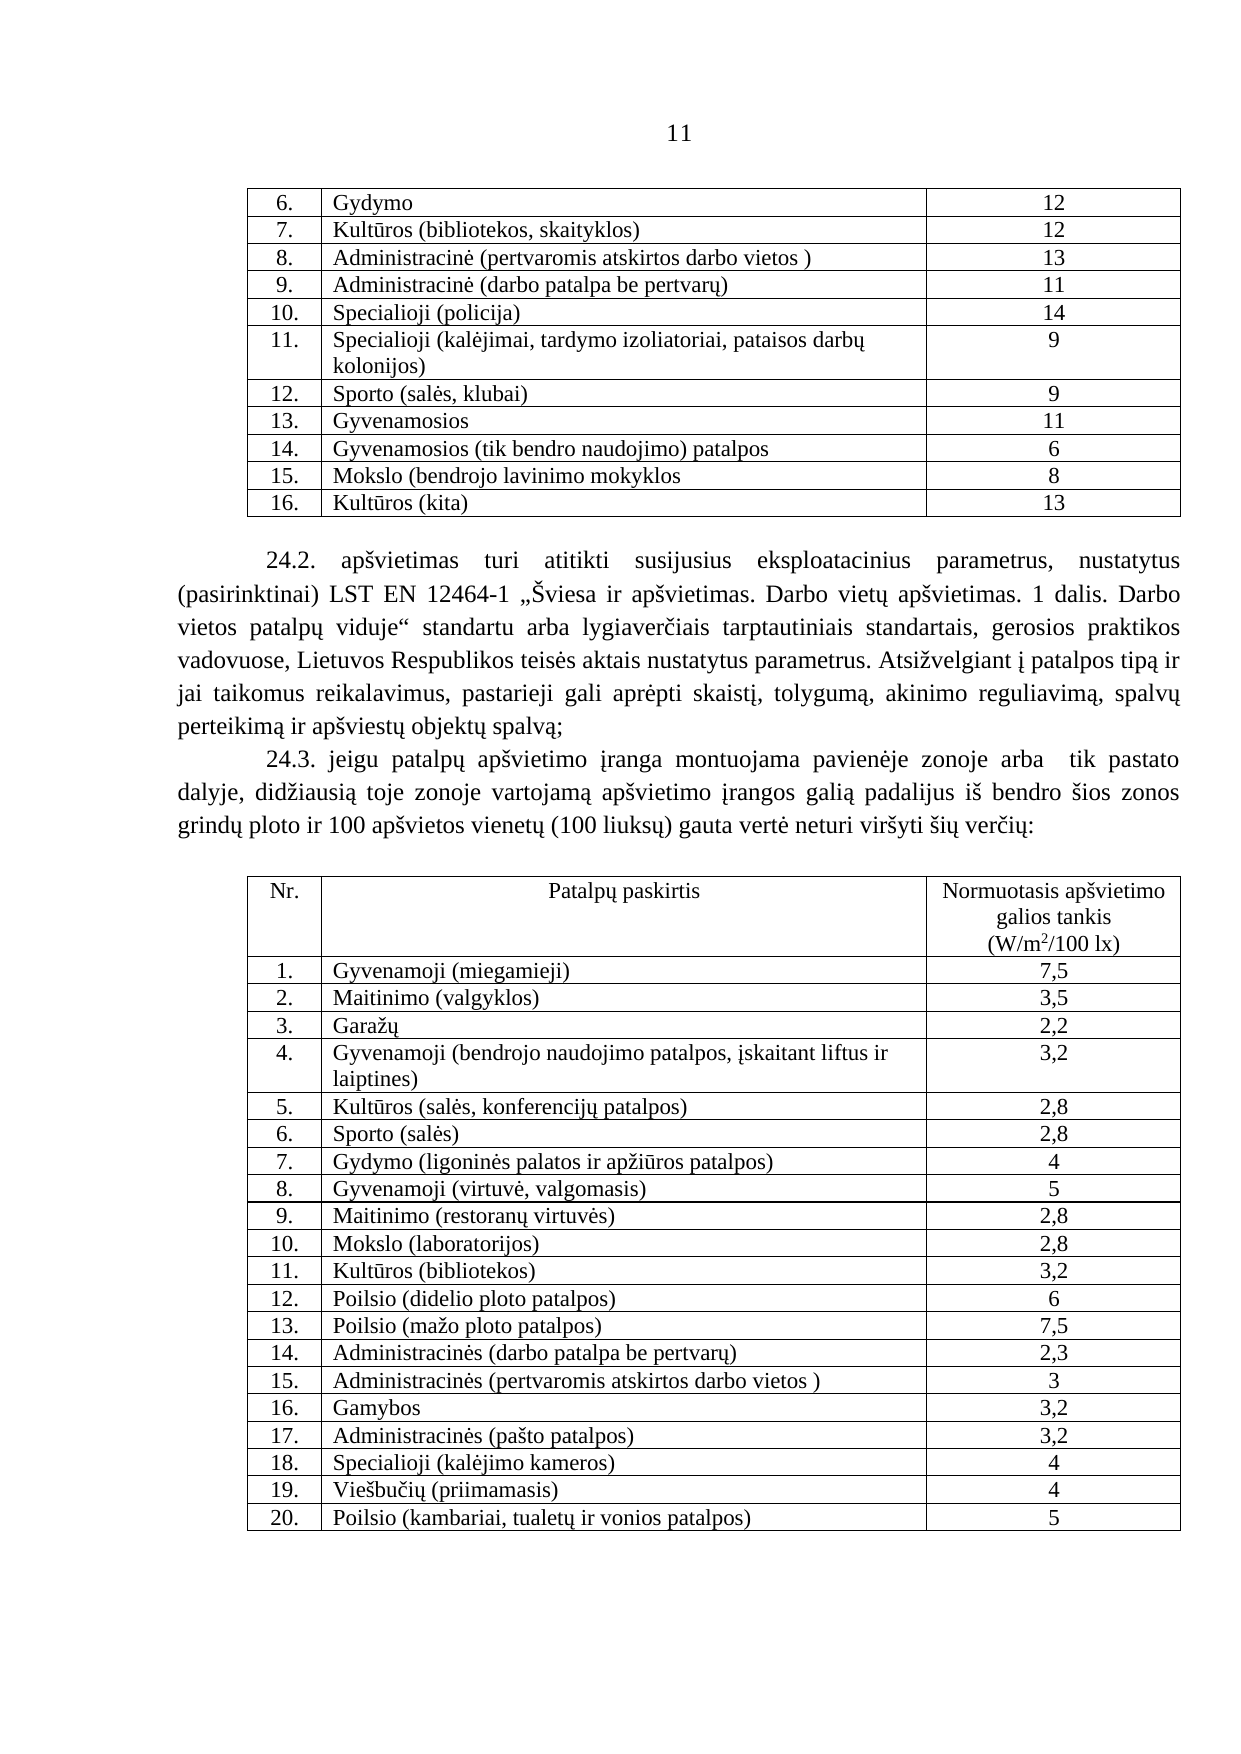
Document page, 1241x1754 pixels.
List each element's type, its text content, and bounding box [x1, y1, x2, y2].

table_cell Gyvenamoji (bendrojo naudojimo patalpos, įskaitant liftus ir laiptines) [322, 1039, 926, 1092]
table_cell Maitinimo (valgyklos) [322, 984, 926, 1011]
table_cell 11. [248, 326, 321, 379]
table_cell 1. [248, 957, 321, 983]
table_cell 14 [927, 299, 1180, 325]
table_header Patalpų paskirtis [322, 877, 926, 956]
table_cell 18. [248, 1449, 321, 1475]
table_cell 10. [248, 299, 321, 325]
table_cell Gydymo (ligoninės palatos ir apžiūros patalpos) [322, 1148, 926, 1174]
table_cell Administracinės (pašto patalpos) [322, 1422, 926, 1448]
table_cell 3,2 [927, 1039, 1180, 1092]
table_cell 2. [248, 984, 321, 1011]
table_cell Viešbučių (priimamasis) [322, 1476, 926, 1503]
text 24.3. jeigu patalpų apšvietimo įranga montuojama pavienėje zonoje arba tik pastato dalyje, didžiausią toje zonoje vartojamą apšvietimo įrangos galią padalijus iš bendro šios zonos grindų ploto ir 100 apšvietos vienetų (100 liuksų) gauta vertė neturi viršyti šių verčių: [177, 744, 1181, 838]
table_cell Kultūros (bibliotekos) [322, 1257, 926, 1284]
table_cell 16. [248, 1394, 321, 1421]
table_cell 5 [927, 1504, 1180, 1530]
table_cell 6 [927, 1285, 1180, 1311]
table_cell Kultūros (salės, konferencijų patalpos) [322, 1093, 926, 1119]
table_cell 15. [248, 462, 321, 488]
table_cell 13 [927, 244, 1180, 270]
table_cell 13. [248, 407, 321, 434]
table_cell 9 [927, 380, 1180, 406]
table_cell 11 [927, 271, 1180, 298]
table_cell Gyvenamoji (virtuvė, valgomasis) [322, 1175, 926, 1201]
table_cell 13. [248, 1312, 321, 1338]
table_cell 20. [248, 1504, 321, 1530]
table_cell 6 [927, 435, 1180, 461]
table_cell 10. [248, 1230, 321, 1256]
table_cell 5. [248, 1093, 321, 1119]
table_cell Mokslo (bendrojo lavinimo mokyklos [322, 462, 926, 488]
table_cell Administracinė (darbo patalpa be pertvarų) [322, 271, 926, 298]
table_cell Specialioji (kalėjimai, tardymo izoliatoriai, pataisos darbų kolonijos) [322, 326, 926, 379]
table_cell Maitinimo (restoranų virtuvės) [322, 1203, 926, 1229]
table_cell 8. [248, 244, 321, 270]
table_header Normuotasis apšvietimo galios tankis (W/m2/100 lx) [927, 877, 1180, 956]
table_cell 8. [248, 1175, 321, 1201]
table_cell 12. [248, 380, 321, 406]
table_cell 3,2 [927, 1257, 1180, 1284]
table_cell Sporto (salės, klubai) [322, 380, 926, 406]
table_cell Mokslo (laboratorijos) [322, 1230, 926, 1256]
table_cell Gyvenamoji (miegamieji) [322, 957, 926, 983]
table_cell Kultūros (bibliotekos, skaityklos) [322, 217, 926, 243]
table_cell Administracinė (pertvaromis atskirtos darbo vietos ) [322, 244, 926, 270]
table_cell Poilsio (mažo ploto patalpos) [322, 1312, 926, 1338]
table_cell 6. [248, 1120, 321, 1147]
table_header Nr. [248, 877, 321, 956]
table_cell 3,5 [927, 984, 1180, 1011]
table_cell 2,2 [927, 1012, 1180, 1038]
table_cell 7,5 [927, 957, 1180, 983]
table_cell Administracinės (pertvaromis atskirtos darbo vietos ) [322, 1367, 926, 1393]
table_cell 4 [927, 1449, 1180, 1475]
table_cell Garažų [322, 1012, 926, 1038]
table_cell 9 [927, 326, 1180, 379]
table_cell 12 [927, 189, 1180, 216]
text 24.2. apšvietimas turi atitikti susijusius eksploatacinius parametrus, nustatytus (pasirinktinai) LST EN 12464-1 „Šviesa ir apšvietimas. Darbo vietų apšvietimas. 1 dalis. Darbo vietos patalpų viduje“ standartu arba lygiaverčiais tarptautiniais standartais, gerosios praktikos vadovuose, Lietuvos Respublikos teisės aktais nustatytus parametrus. Atsižvelgiant į patalpos tipą ir jai taikomus reikalavimus, pastarieji gali aprėpti skaistį, tolygumą, akinimo reguliavimą, spalvų perteikimą ir apšviestų objektų spalvą; [177, 546, 1181, 739]
table_cell Specialioji (policija) [322, 299, 926, 325]
table_cell 2,8 [927, 1093, 1180, 1119]
table_cell 9. [248, 1203, 321, 1229]
table_cell 16. [248, 490, 321, 516]
table_cell Specialioji (kalėjimo kameros) [322, 1449, 926, 1475]
table_cell 3. [248, 1012, 321, 1038]
table_cell 11. [248, 1257, 321, 1284]
table_cell 12. [248, 1285, 321, 1311]
table_cell 3 [927, 1367, 1180, 1393]
table_cell Gamybos [322, 1394, 926, 1421]
table_cell Gyvenamosios (tik bendro naudojimo) patalpos [322, 435, 926, 461]
table_cell 2,8 [927, 1203, 1180, 1229]
table_cell 6. [248, 189, 321, 216]
table_cell 9. [248, 271, 321, 298]
table_cell 2,8 [927, 1230, 1180, 1256]
table_cell 5 [927, 1175, 1180, 1201]
table_cell 7. [248, 217, 321, 243]
table_cell Poilsio (kambariai, tualetų ir vonios patalpos) [322, 1504, 926, 1530]
table_cell 3,2 [927, 1394, 1180, 1421]
table_cell Gyvenamosios [322, 407, 926, 434]
table_cell 4 [927, 1148, 1180, 1174]
table_cell 11 [927, 407, 1180, 434]
table_cell Sporto (salės) [322, 1120, 926, 1147]
table_cell 14. [248, 1340, 321, 1366]
table_cell Administracinės (darbo patalpa be pertvarų) [322, 1340, 926, 1366]
table_cell 8 [927, 462, 1180, 488]
table_cell 15. [248, 1367, 321, 1393]
table_cell 4. [248, 1039, 321, 1092]
table_cell 7. [248, 1148, 321, 1174]
table_cell 13 [927, 490, 1180, 516]
table_cell 2,3 [927, 1340, 1180, 1366]
table_cell 3,2 [927, 1422, 1180, 1448]
table_cell 19. [248, 1476, 321, 1503]
table_cell 14. [248, 435, 321, 461]
table_cell 7,5 [927, 1312, 1180, 1338]
table_cell 17. [248, 1422, 321, 1448]
table_cell Gydymo [322, 189, 926, 216]
table_cell Kultūros (kita) [322, 490, 926, 516]
table_cell 4 [927, 1476, 1180, 1503]
table_cell 2,8 [927, 1120, 1180, 1147]
table_cell Poilsio (didelio ploto patalpos) [322, 1285, 926, 1311]
table_cell 12 [927, 217, 1180, 243]
